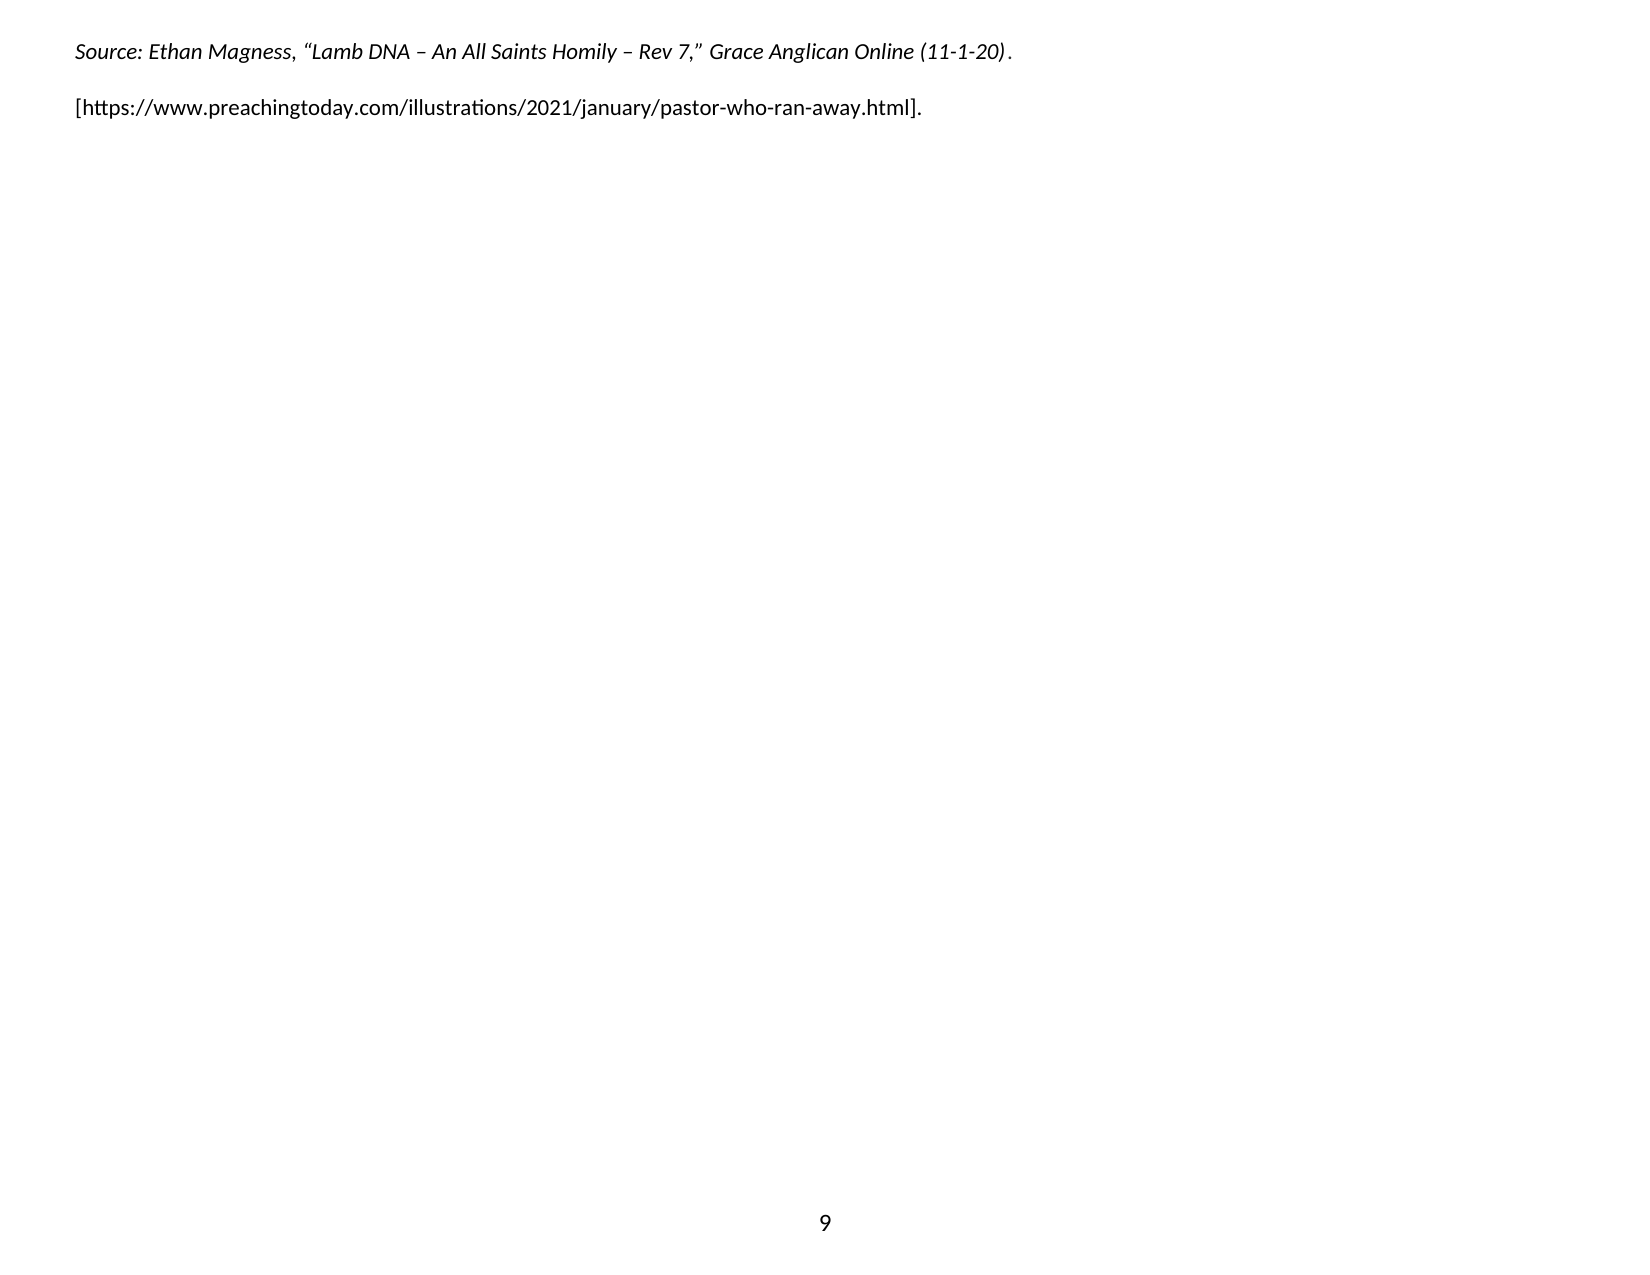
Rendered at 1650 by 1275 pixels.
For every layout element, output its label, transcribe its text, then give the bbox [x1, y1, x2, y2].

text [https://www.preachingtoday.com/illustrations/2021/january/pastor-who-ran-away.html]. [75, 93, 1612, 122]
text Source: Ethan Magness, “Lamb DNA – An All Saints Homily – Rev 7,” Grace Anglican Online (11-1-20). [75, 37, 1612, 66]
